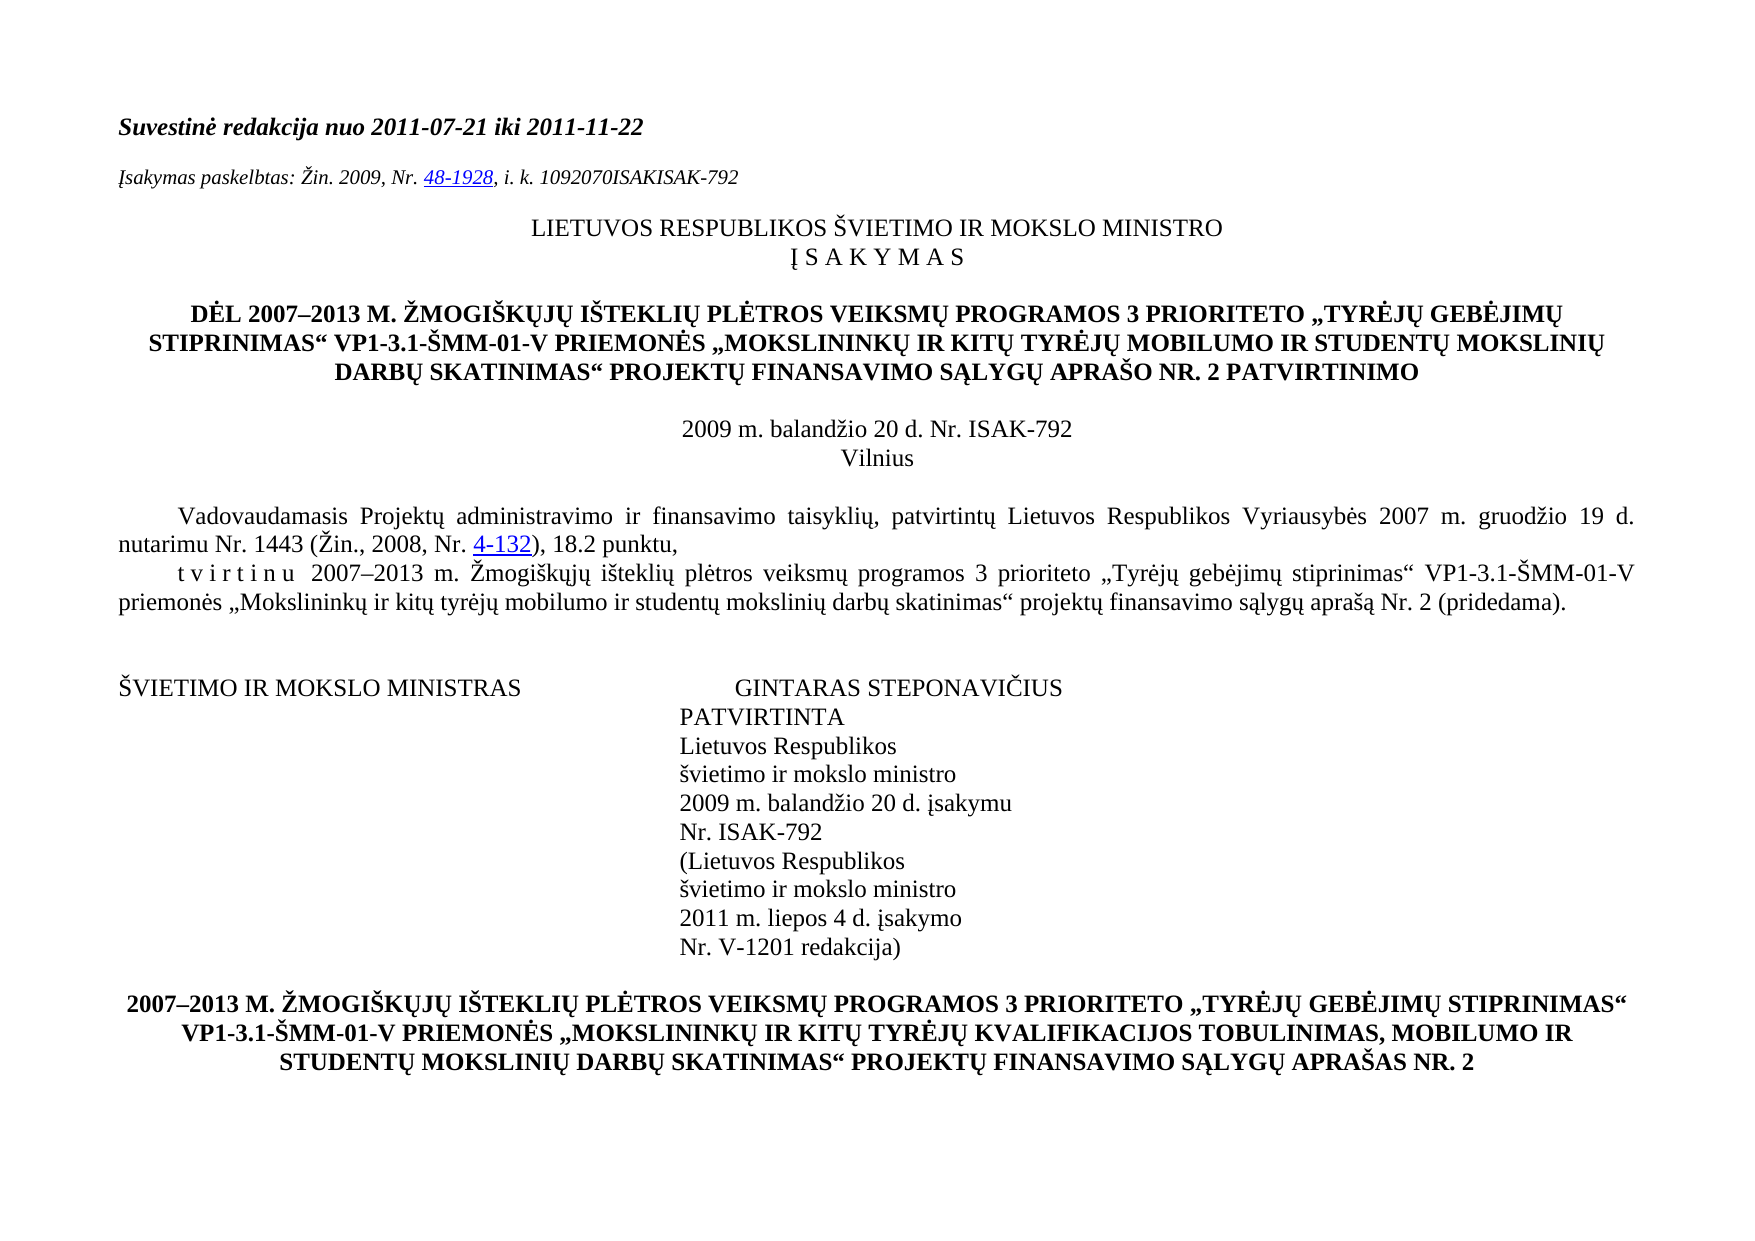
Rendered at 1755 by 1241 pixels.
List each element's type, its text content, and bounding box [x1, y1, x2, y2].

text 2011 m. liepos 4 d. įsakymo [679, 903, 1636, 932]
text švietimo ir mokslo ministro [679, 874, 1636, 903]
text Vilnius [118, 443, 1636, 472]
text LIETUVOS RESPUBLIKOS ŠVIETIMO IR MOKSLO MINISTRO [118, 213, 1636, 242]
text patvirtinta [679, 702, 1636, 731]
text Vadovaudamasis Projektų administravimo ir finansavimo taisyklių, patvirtintų Lietuvos Respublikos Vyriausybės 2007 m. gruodžio 19 d. nutarimu Nr. 1443 (Žin., 2008, Nr. 4-132), 18.2 punktu, [118, 501, 1636, 558]
text 2007–2013 m. Žmogiškųjų išteklių plėtros veiksmų programos 3 prioriteto „tyrėjų gebėjimų stiprinimas“ VP1-3.1-ŠMM-01-V PRIEMONĖs „mokslininkų ir kitų tyrėjų kvalifikacijos tobulinimas, mobilumo ir studentų mokslinių darbų skatinimas“ projektų finansavimo sąlygų aprašas Nr. 2 [118, 989, 1636, 1076]
text ĮSAKYMAS [118, 242, 1636, 271]
text Nr. ISAK-792 [679, 817, 1636, 846]
text Lietuvos Respublikos [679, 731, 1636, 759]
text Nr. V-1201 redakcija) [679, 932, 1636, 961]
text (Lietuvos Respublikos [679, 846, 1636, 874]
text 2009 m. balandžio 20 d. Nr. ISAK-792 [118, 414, 1636, 443]
text 2009 m. balandžio 20 d. įsakymu [679, 788, 1636, 817]
text ŠVIETIMO IR MOKSLO MINISTRAS GINTARAS STEPONAVIČIUS [118, 673, 1636, 702]
text Suvestinė redakcija nuo 2011-07-21 iki 2011-11-22 [118, 112, 1636, 141]
text DĖL 2007–2013 M. ŽMOGIŠKŲJŲ IŠTEKLIŲ PLĖTROS VEIKSMŲ PROGRAMOS 3 PRIORITETO „TYRĖJŲ GEBĖJIMŲ STIPRINIMAS“ VP1-3.1-ŠMM-01-V PRIEMONĖS „MOKSLININKŲ IR KITŲ TYRĖJŲ MOBILUMO IR STUDENTŲ MOKSLINIŲ DARBŲ SKATINIMAS“ PROJEKTŲ FINANSAVIMO SĄLYGŲ APRAŠO NR. 2 PATVIRTINIMO [118, 299, 1636, 386]
text Įsakymas paskelbtas: Žin. 2009, Nr. 48-1928, i. k. 1092070ISAKISAK-792 [118, 165, 1636, 189]
text tvirtinu 2007–2013 m. Žmogiškųjų išteklių plėtros veiksmų programos 3 prioriteto „Tyrėjų gebėjimų stiprinimas“ VP1-3.1-ŠMM-01-V priemonės „Mokslininkų ir kitų tyrėjų mobilumo ir studentų mokslinių darbų skatinimas“ projektų finansavimo sąlygų aprašą Nr. 2 (pridedama). [118, 558, 1636, 616]
text švietimo ir mokslo ministro [679, 759, 1636, 788]
